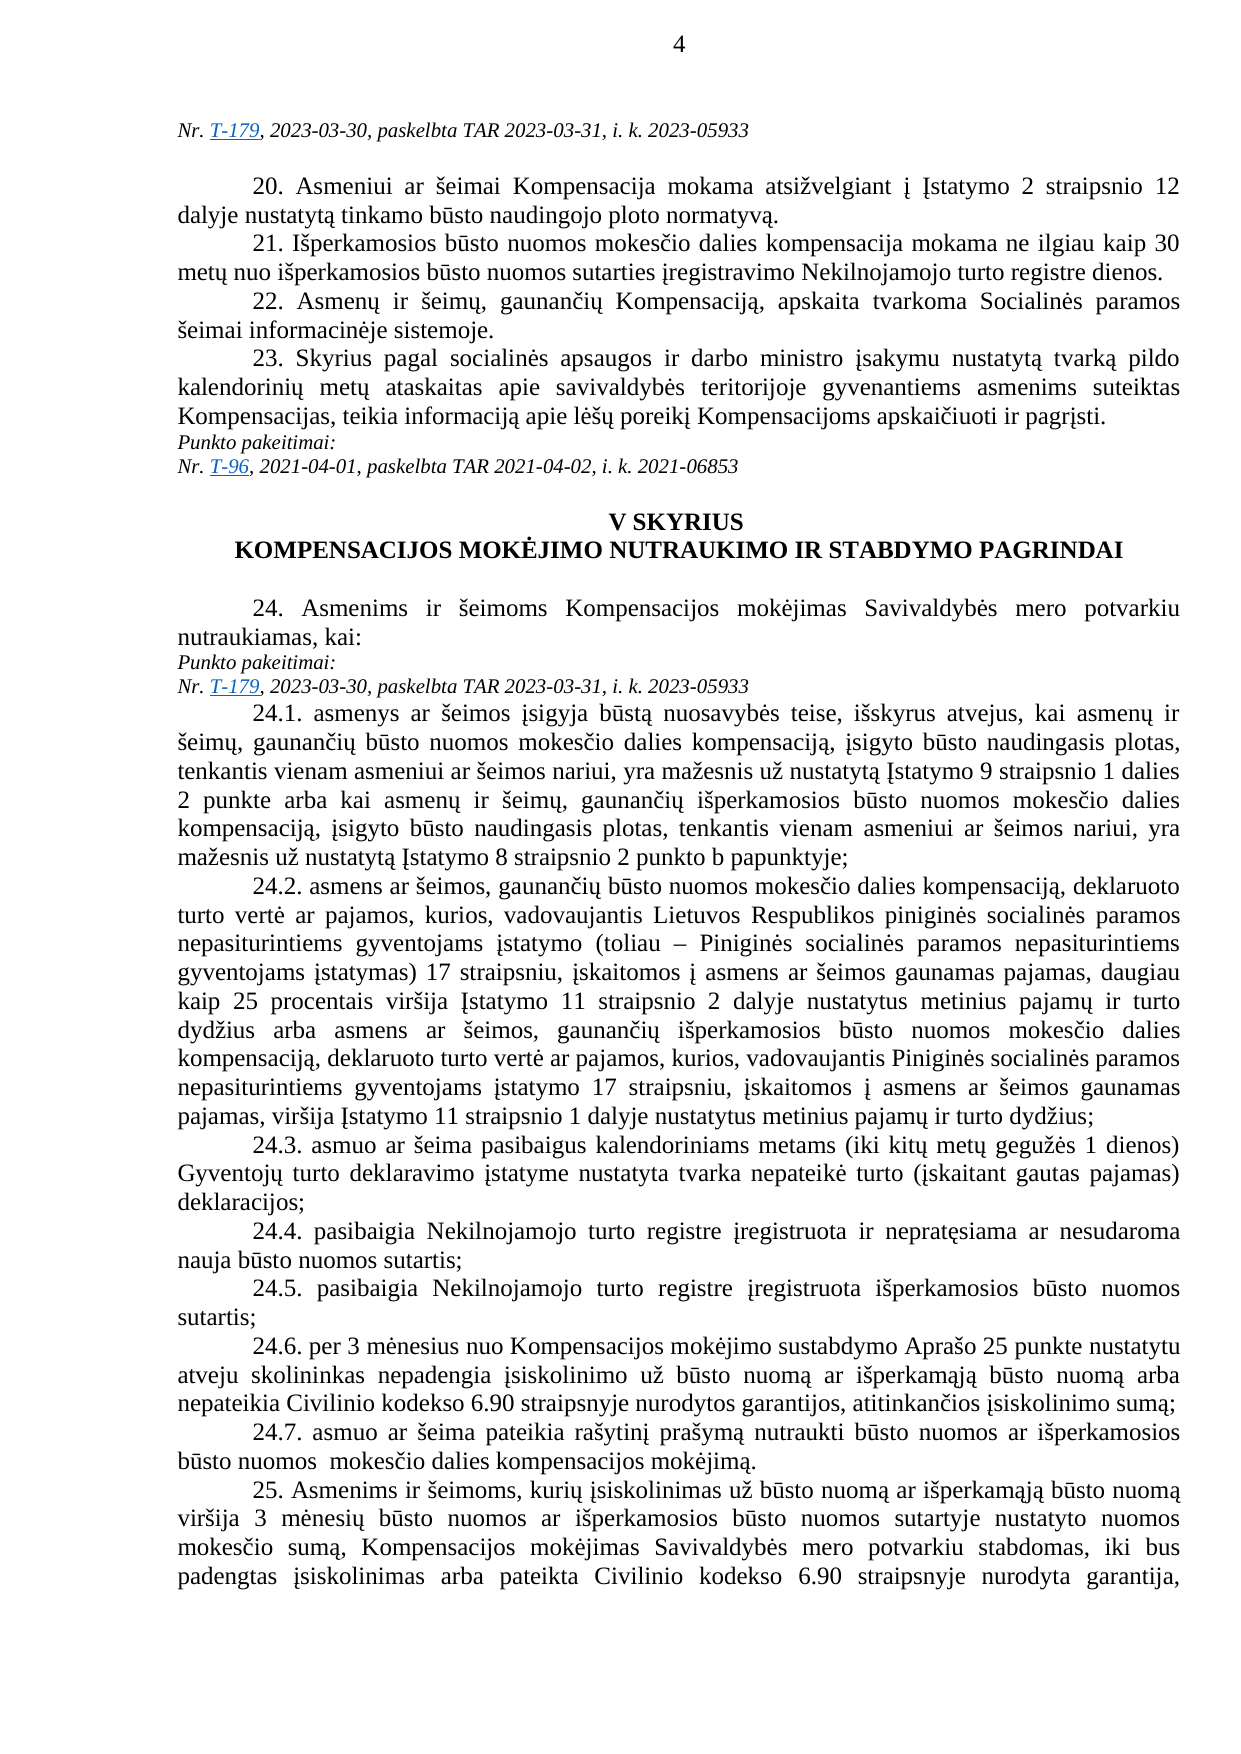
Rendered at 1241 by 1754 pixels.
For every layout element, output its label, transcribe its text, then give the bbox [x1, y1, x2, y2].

text 20. Asmeniui ar šeimai Kompensacija mokama atsižvelgiant į Įstatymo 2 straipsnio 12 dalyje nustatytą tinkamo būsto naudingojo ploto normatyvą. [177, 171, 1181, 228]
text 24. Asmenims ir šeimoms Kompensacijos mokėjimas Savivaldybės mero potvarkiu nutraukiamas, kai: [177, 593, 1181, 650]
text V SKYRIUS [177, 507, 1181, 535]
text Nr. T-96, 2021-04-01, paskelbta TAR 2021-04-02, i. k. 2021-06853 [177, 454, 1181, 478]
text Punkto pakeitimai: [177, 430, 1181, 454]
text Nr. T-179, 2023-03-30, paskelbta TAR 2023-03-31, i. k. 2023-05933 [177, 118, 1181, 142]
text Punkto pakeitimai: [177, 650, 1181, 674]
text 24.6. per 3 mėnesius nuo Kompensacijos mokėjimo sustabdymo Aprašo 25 punkte nustatytu atveju skolininkas nepadengia įsiskolinimo už būsto nuomą ar išperkamąją būsto nuomą arba nepateikia Civilinio kodekso 6.90 straipsnyje nurodytos garantijos, atitinkančios įsiskolinimo sumą; [177, 1331, 1181, 1417]
text 24.1. asmenys ar šeimos įsigyja būstą nuosavybės teise, išskyrus atvejus, kai asmenų ir šeimų, gaunančių būsto nuomos mokesčio dalies kompensaciją, įsigyto būsto naudingasis plotas, tenkantis vienam asmeniui ar šeimos nariui, yra mažesnis už nustatytą Įstatymo 9 straipsnio 1 dalies 2 punkte arba kai asmenų ir šeimų, gaunančių išperkamosios būsto nuomos mokesčio dalies kompensaciją, įsigyto būsto naudingasis plotas, tenkantis vienam asmeniui ar šeimos nariui, yra mažesnis už nustatytą Įstatymo 8 straipsnio 2 punkto b papunktyje; [177, 698, 1181, 871]
text 25. Asmenims ir šeimoms, kurių įsiskolinimas už būsto nuomą ar išperkamąją būsto nuomą viršija 3 mėnesių būsto nuomos ar išperkamosios būsto nuomos sutartyje nustatyto nuomos mokesčio sumą, Kompensacijos mokėjimas Savivaldybės mero potvarkiu stabdomas, iki bus padengtas įsiskolinimas arba pateikta Civilinio kodekso 6.90 straipsnyje nurodyta garantija, [177, 1475, 1181, 1590]
text KOMPENSACIJOS MOKĖJIMO NUTRAUKIMO IR STABDYMO PAGRINDAI [177, 535, 1181, 564]
text 23. Skyrius pagal socialinės apsaugos ir darbo ministro įsakymu nustatytą tvarką pildo kalendorinių metų ataskaitas apie savivaldybės teritorijoje gyvenantiems asmenims suteiktas Kompensacijas, teikia informaciją apie lėšų poreikį Kompensacijoms apskaičiuoti ir pagrįsti. [177, 343, 1181, 430]
text 24.4. pasibaigia Nekilnojamojo turto registre įregistruota ir nepratęsiama ar nesudaroma nauja būsto nuomos sutartis; [177, 1216, 1181, 1273]
text 21. Išperkamosios būsto nuomos mokesčio dalies kompensacija mokama ne ilgiau kaip 30 metų nuo išperkamosios būsto nuomos sutarties įregistravimo Nekilnojamojo turto registre dienos. [177, 228, 1181, 286]
text 24.5. pasibaigia Nekilnojamojo turto registre įregistruota išperkamosios būsto nuomos sutartis; [177, 1273, 1181, 1331]
text 24.3. asmuo ar šeima pasibaigus kalendoriniams metams (iki kitų metų gegužės 1 dienos) Gyventojų turto deklaravimo įstatyme nustatyta tvarka nepateikė turto (įskaitant gautas pajamas) deklaracijos; [177, 1130, 1181, 1216]
text 24.2. asmens ar šeimos, gaunančių būsto nuomos mokesčio dalies kompensaciją, deklaruoto turto vertė ar pajamos, kurios, vadovaujantis Lietuvos Respublikos piniginės socialinės paramos nepasiturintiems gyventojams įstatymo (toliau – Piniginės socialinės paramos nepasiturintiems gyventojams įstatymas) 17 straipsniu, įskaitomos į asmens ar šeimos gaunamas pajamas, daugiau kaip 25 procentais viršija Įstatymo 11 straipsnio 2 dalyje nustatytus metinius pajamų ir turto dydžius arba asmens ar šeimos, gaunančių išperkamosios būsto nuomos mokesčio dalies kompensaciją, deklaruoto turto vertė ar pajamos, kurios, vadovaujantis Piniginės socialinės paramos nepasiturintiems gyventojams įstatymo 17 straipsniu, įskaitomos į asmens ar šeimos gaunamas pajamas, viršija Įstatymo 11 straipsnio 1 dalyje nustatytus metinius pajamų ir turto dydžius; [177, 871, 1181, 1130]
text 24.7. asmuo ar šeima pateikia rašytinį prašymą nutraukti būsto nuomos ar išperkamosios būsto nuomos mokesčio dalies kompensacijos mokėjimą. [177, 1417, 1181, 1475]
text 22. Asmenų ir šeimų, gaunančių Kompensaciją, apskaita tvarkoma Socialinės paramos šeimai informacinėje sistemoje. [177, 286, 1181, 343]
text Nr. T-179, 2023-03-30, paskelbta TAR 2023-03-31, i. k. 2023-05933 [177, 674, 1181, 698]
